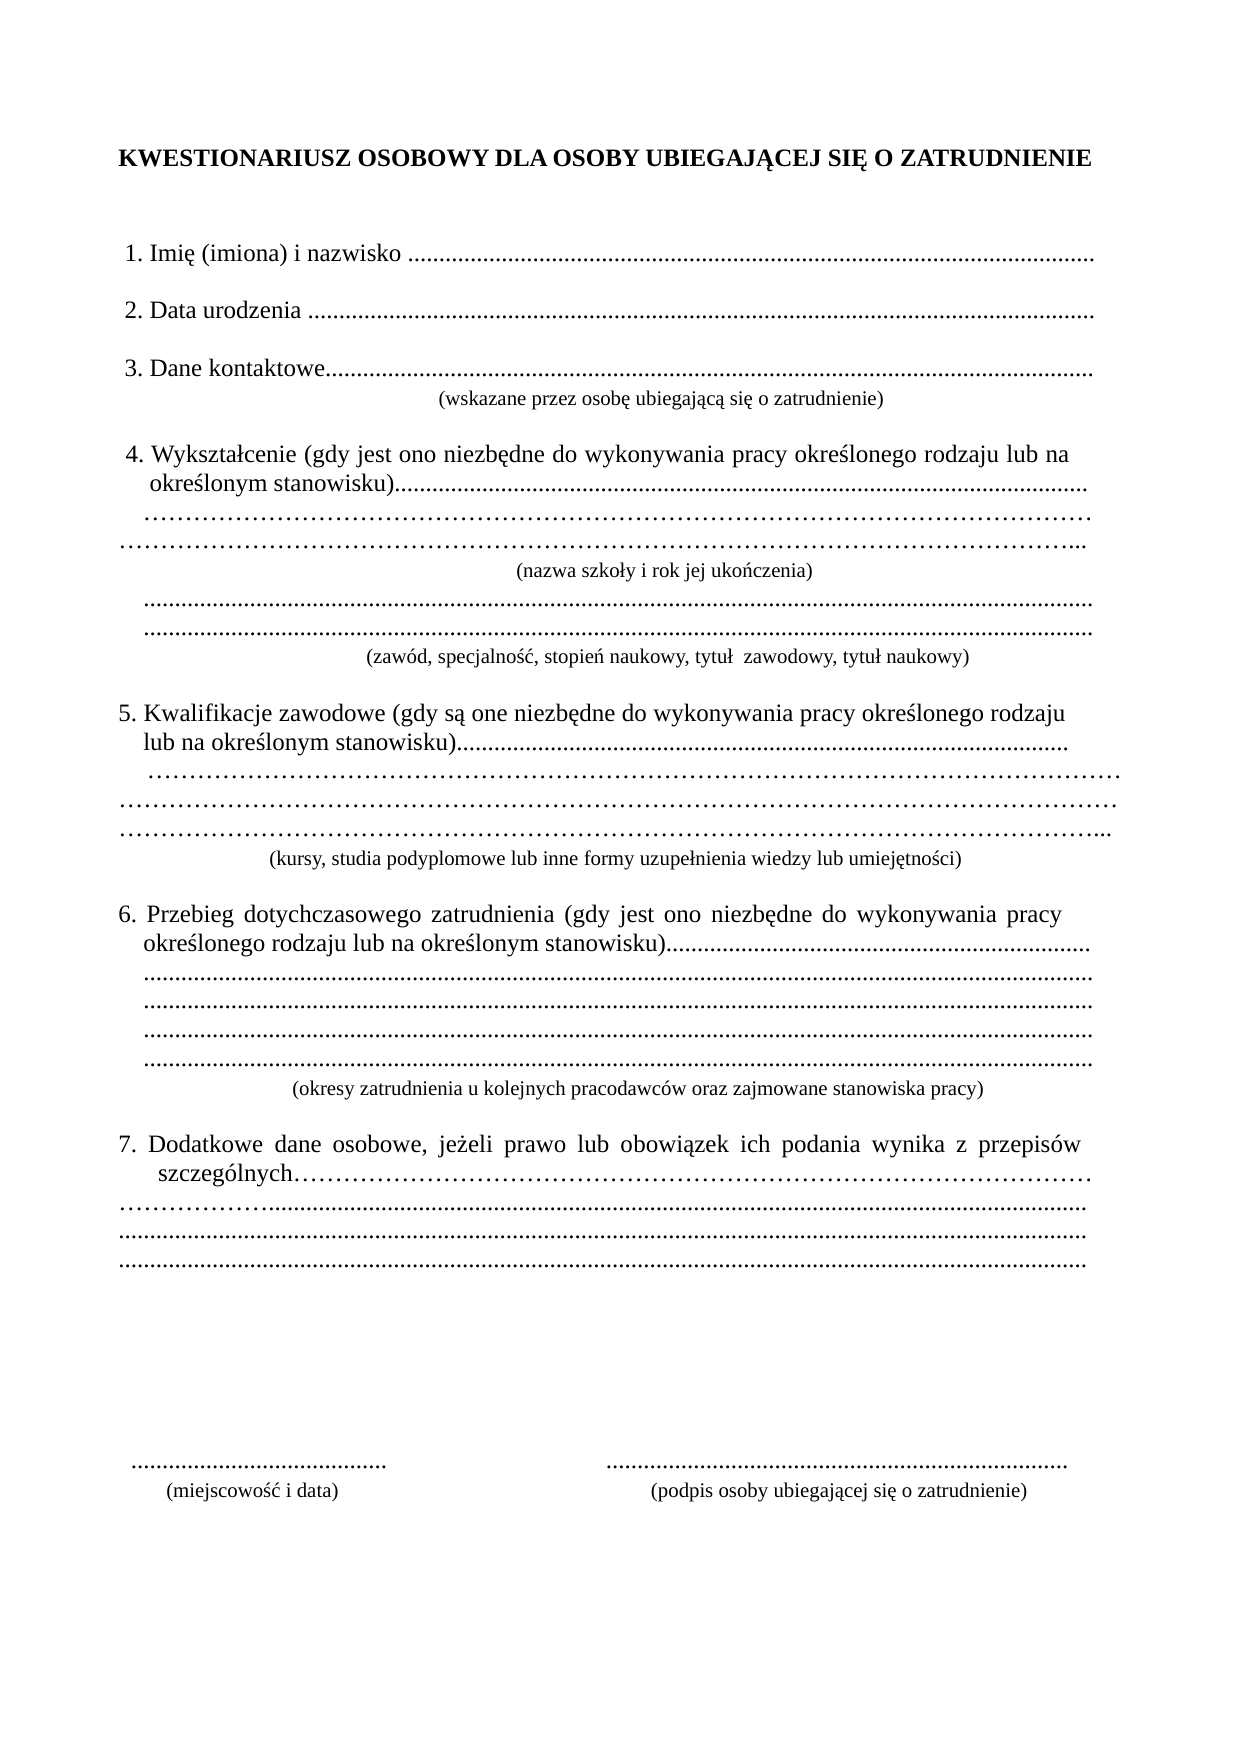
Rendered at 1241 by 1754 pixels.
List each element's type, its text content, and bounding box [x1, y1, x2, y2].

text …………………………………………………………………………………………………… ……………………………………………………………………………………………………... [118, 497, 1093, 554]
text 7. Dodatkowe dane osobowe, jeżeli prawo lub obowiązek ich podania wynika z przepisów szczególnych……………………………………………………………………………………………………......................................................................................................................................................................................................................................................................................................................................................................................................................................................... [118, 1129, 1093, 1273]
text 2. Data urodzenia .............................................................................................................................. [118, 296, 1122, 324]
text 1. Imię (imiona) i nazwisko .............................................................................................................. [118, 238, 1122, 267]
text 4. Wykształcenie (gdy jest ono niezbędne do wykonywania pracy określonego rodzaju lub na określonym stanowisku)............................................................................................................... [118, 439, 1093, 497]
text (wskazane przez osobę ubiegającą się o zatrudnienie) [118, 382, 1122, 411]
text ........................................................................................................................................................ [118, 957, 1122, 986]
text (kursy, studia podyplomowe lub inne formy uzupełnienia wiedzy lub umiejętności) [118, 842, 1122, 871]
text (nazwa szkoły i rok jej ukończenia) [118, 554, 1122, 583]
text ........................................................................................................................................................ [118, 583, 1122, 612]
text 6. Przebieg dotychczasowego zatrudnienia (gdy jest ono niezbędne do wykonywania pracy określonego rodzaju lub na określonym stanowisku).................................................................... [118, 899, 1093, 957]
text ........................................................................................................................................................ [118, 612, 1122, 641]
text ......................................... .......................................................................... (miejscowość i data) (podpis osoby ubiegającej się o zatrudnienie) [118, 1417, 1122, 1551]
text (okresy zatrudnienia u kolejnych pracodawców oraz zajmowane stanowiska pracy) [118, 1072, 1122, 1101]
text …………………………………………………………………………………………………………………………………………………………………………………………………………………………………………………………………………………………………………………………... [118, 756, 1122, 842]
text ........................................................................................................................................................ [118, 1043, 1122, 1072]
text ........................................................................................................................................................ [118, 986, 1122, 1014]
text 5. Kwalifikacje zawodowe (gdy są one niezbędne do wykonywania pracy określonego rodzaju lub na określonym stanowisku).................................................................................................. [118, 698, 1093, 756]
text 3. Dane kontaktowe........................................................................................................................... [118, 353, 1122, 382]
text (zawód, specjalność, stopień naukowy, tytuł zawodowy, tytuł naukowy) [118, 641, 1122, 669]
subtitle KWESTIONARIUSZ OSOBOWY DLA OSOBY UBIEGAJĄCEJ SIĘ O ZATRUDNIENIE [118, 143, 1122, 172]
text ........................................................................................................................................................ [118, 1014, 1122, 1043]
